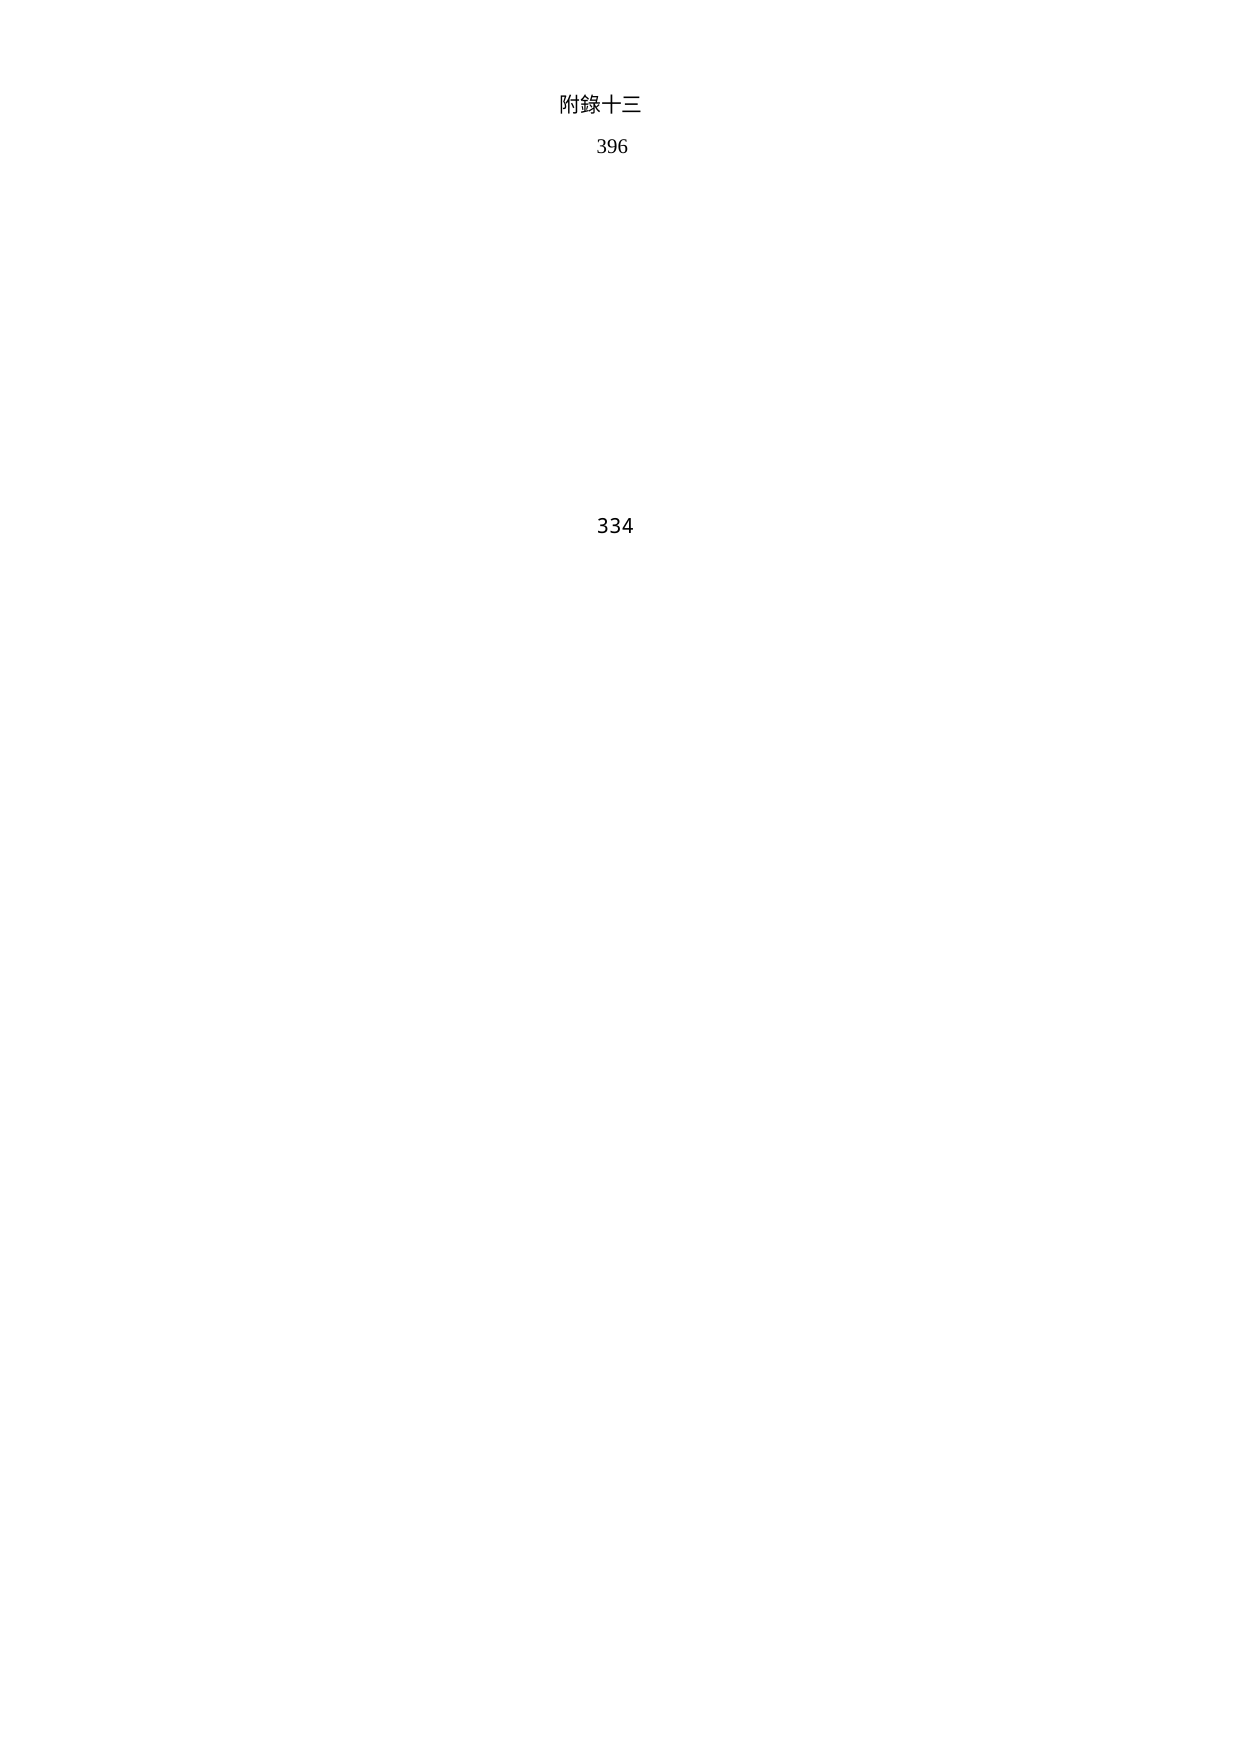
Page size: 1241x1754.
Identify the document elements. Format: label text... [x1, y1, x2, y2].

text 396 [596, 135, 641, 158]
text 334 [596, 511, 664, 540]
